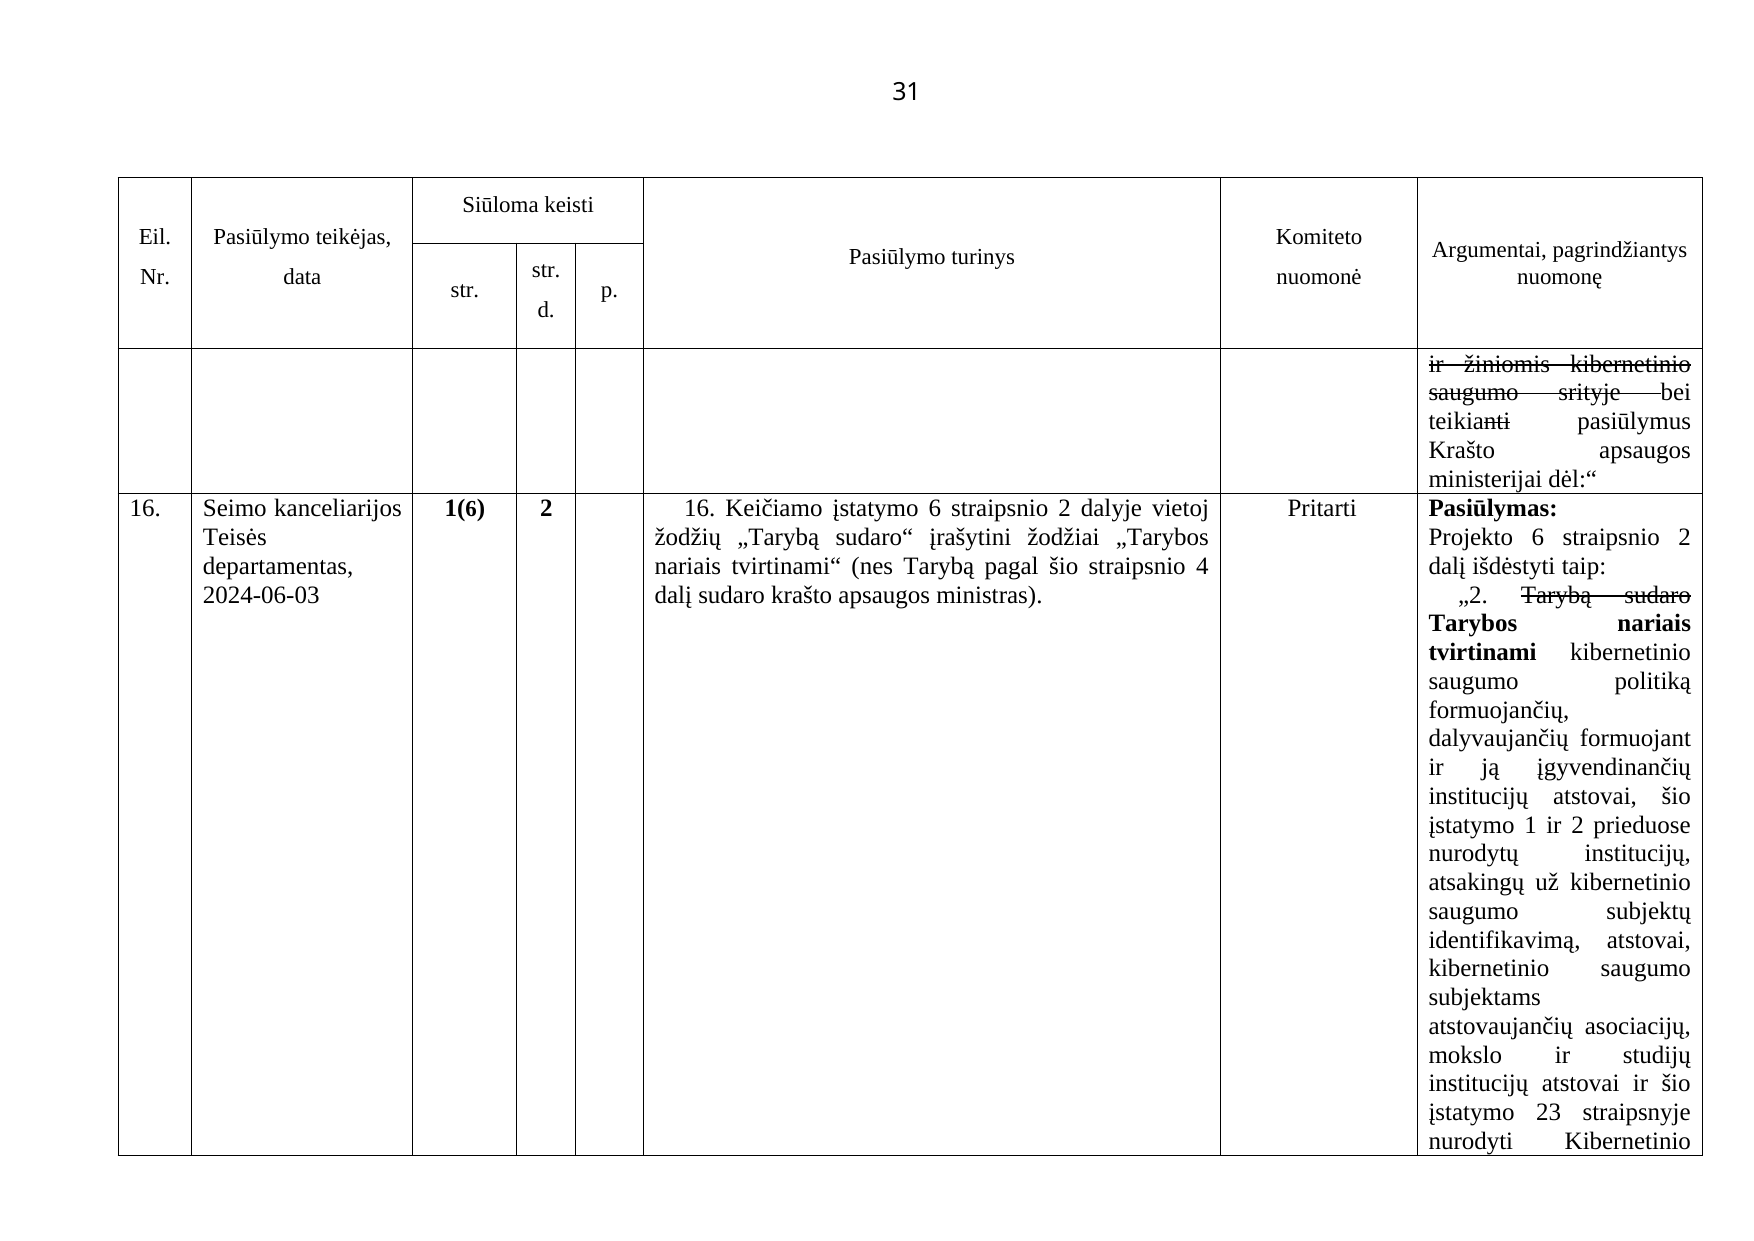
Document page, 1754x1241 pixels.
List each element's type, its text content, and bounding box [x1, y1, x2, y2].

table_header Pasiūlymo turinys [644, 178, 1220, 348]
table_header Siūloma keisti [413, 178, 643, 243]
table_cell ir žiniomis kibernetinio saugumo srityje bei teikianti pasiūlymus Krašto apsaugos ministerijai dėl:“ [1418, 349, 1702, 492]
table_cell [644, 349, 1220, 492]
table_header Eil. Nr. [119, 178, 191, 348]
table_cell [517, 349, 575, 492]
table_cell 16. Keičiamo įstatymo 6 straipsnio 2 dalyje vietoj žodžių „Tarybą sudaro“ įrašytini žodžiai „Tarybos nariais tvirtinami“ (nes Tarybą pagal šio straipsnio 4 dalį sudaro krašto apsaugos ministras). [644, 494, 1220, 1155]
table_header Pasiūlymo teikėjas, data [192, 178, 412, 348]
table_cell [576, 349, 643, 492]
table_cell [192, 349, 412, 492]
table_header Argumentai, pagrindžiantys nuomonę [1418, 178, 1702, 348]
table_cell 1(6) [413, 494, 516, 1155]
table_cell [119, 349, 191, 492]
table_cell str. d. [517, 244, 575, 348]
table_cell Seimo kanceliarijos Teisės departamentas, 2024-06-03 [192, 494, 412, 1155]
table_cell [413, 349, 516, 492]
table_cell Pasiūlymas: Projekto 6 straipsnio 2 dalį išdėstyti taip: „2. Tarybą sudaro Tarybos nariais tvirtinami kibernetinio saugumo politiką formuojančių, dalyvaujančių formuojant ir ją įgyvendinančių institucijų atstovai, šio įstatymo 1 ir 2 prieduose nurodytų institucijų, atsakingų už kibernetinio saugumo subjektų identifikavimą, atstovai, kibernetinio saugumo subjektams atstovaujančių asociacijų, mokslo ir studijų institucijų atstovai ir šio įstatymo 23 straipsnyje nurodyti Kibernetinio [1418, 494, 1702, 1155]
table_cell [576, 494, 643, 1155]
table_cell 16. [119, 494, 191, 1155]
table_cell Pritarti [1221, 494, 1417, 1155]
table_cell p. [576, 244, 643, 348]
table_cell [1221, 349, 1417, 492]
table_cell 2 [517, 494, 575, 1155]
table_header Komiteto nuomonė [1221, 178, 1417, 348]
table_cell str. [413, 244, 516, 348]
